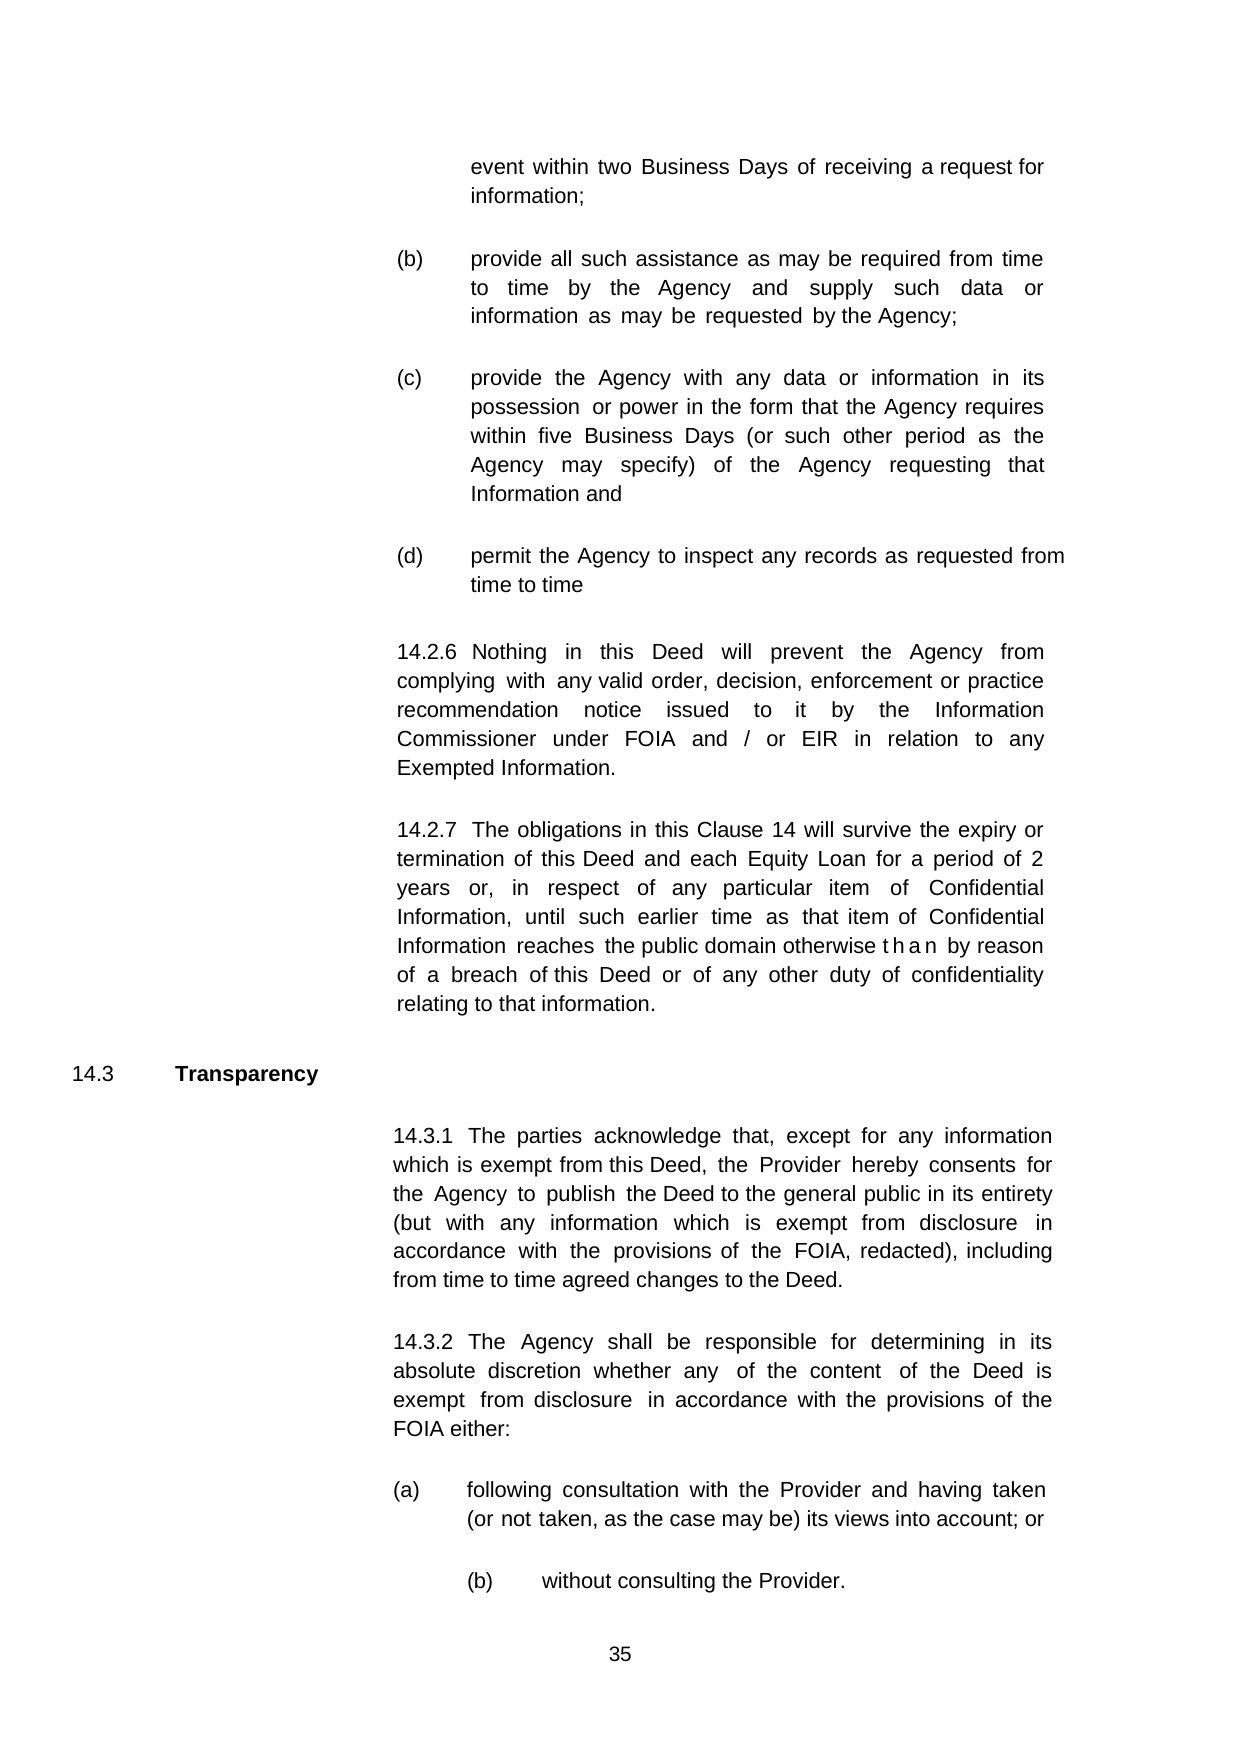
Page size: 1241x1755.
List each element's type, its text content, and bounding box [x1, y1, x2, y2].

list provide all such assistance as may be required from time to time by the Agency and supply such data or information as may be requested by the Agency; [397, 245, 1044, 328]
subtitle Transparency [72, 1060, 1065, 1086]
list The parties acknowledge that, except for any information which is exempt from this Deed, the Provider hereby consents for the Agency to publish the Deed to the general public in its entirety (but with any information which is exempt from disclosure in accordance with the provisions of the FOIA, redacted), including from time to time agreed changes to the Deed. [393, 1122, 1052, 1292]
list event within two Business Days of receiving a request for information; [397, 154, 1044, 208]
list The obligations in this Clause 14 will survive the expiry or termination of this Deed and each Equity Loan for a period of 2 years or, in respect of any particular item of Confidential Information, until such earlier time as that item of Confidential Information reaches the public domain otherwise than by reason of a breach of this Deed or of any other duty of confidentiality relating to that information. [397, 817, 1044, 1016]
list The Agency shall be responsible for determining in its absolute discretion whether any of the content of the Deed is exempt from disclosure in accordance with the provisions of the FOIA either: [393, 1329, 1052, 1441]
list permit the Agency to inspect any records as requested from time to time [397, 543, 1065, 598]
list without consulting the Provider. [467, 1568, 1065, 1594]
list provide the Agency with any data or information in its possession or power in the form that the Agency requires within five Business Days (or such other period as the Agency may specify) of the Agency requesting that Information and [397, 365, 1044, 506]
list Nothing in this Deed will prevent the Agency from complying with any valid order, decision, enforcement or practice recommendation notice issued to it by the Information Commissioner under FOIA and / or EIR in relation to any Exempted Information. [397, 639, 1044, 780]
list following consultation with the Provider and having taken (or not taken, as the case may be) its views into account; or [393, 1477, 1046, 1531]
